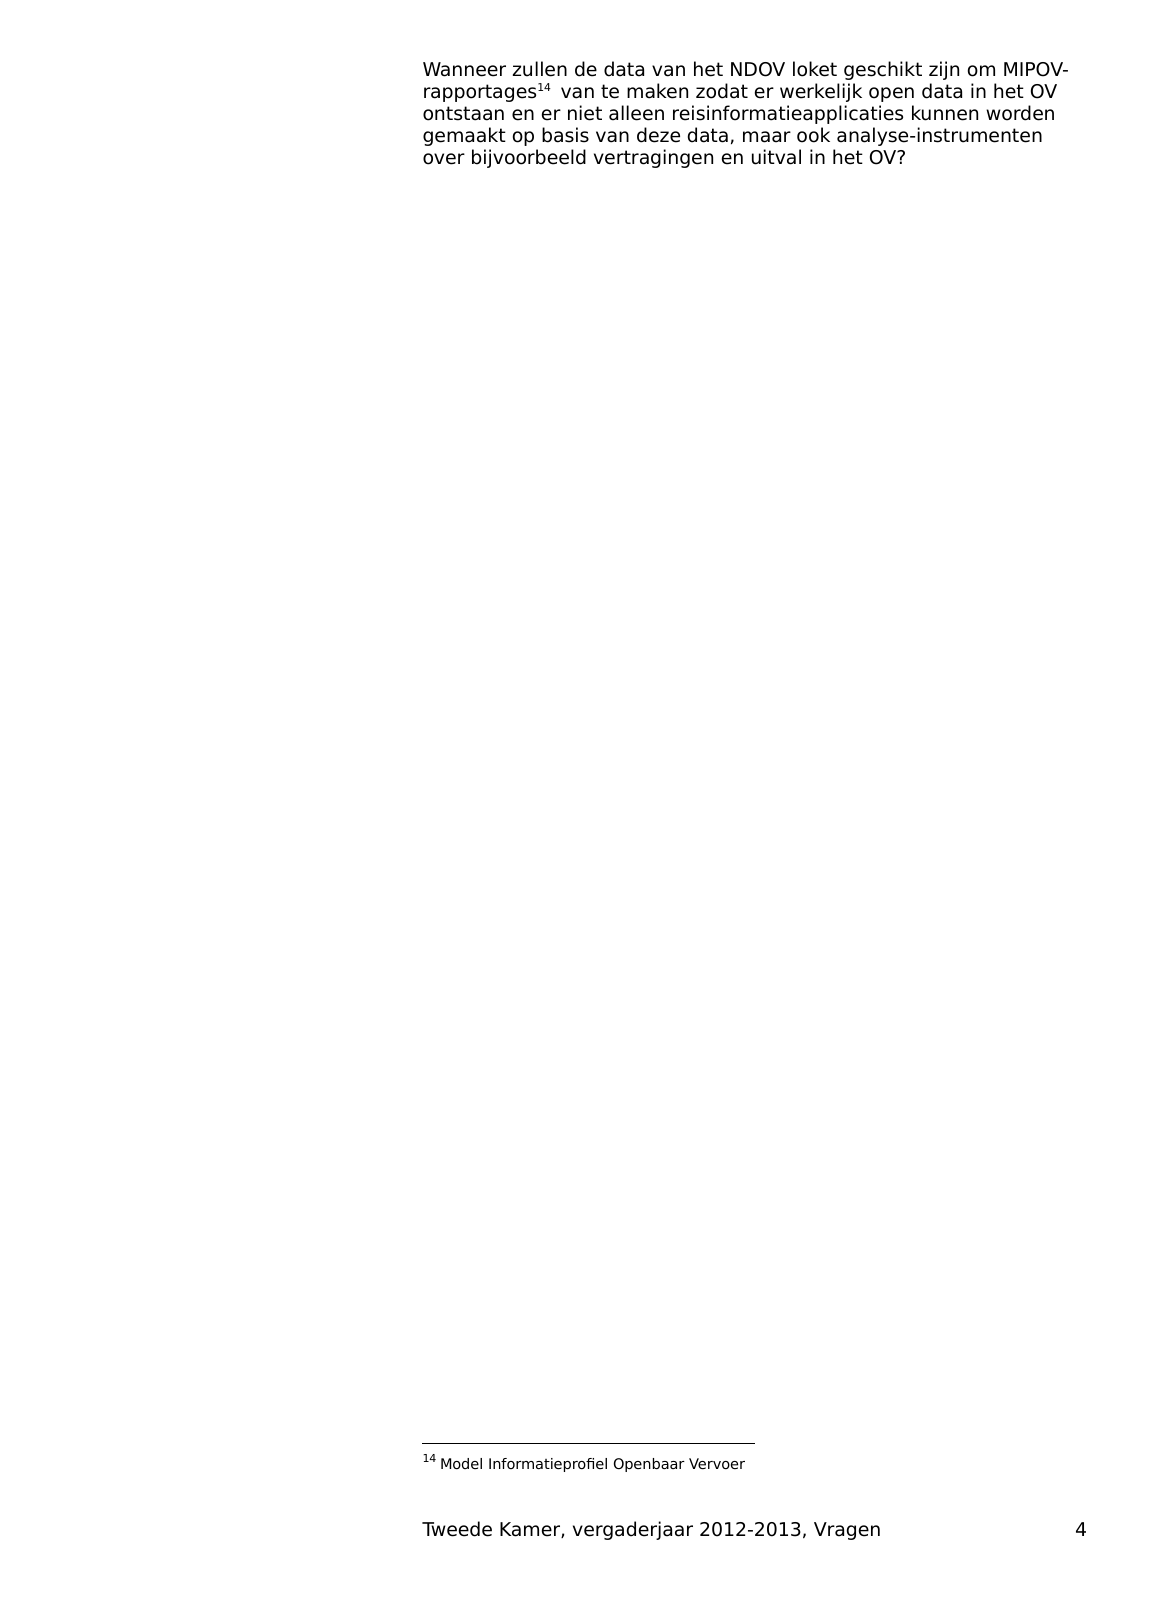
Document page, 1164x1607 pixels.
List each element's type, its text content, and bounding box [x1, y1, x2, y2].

text Wanneer zullen de data van het NDOV loket geschikt zijn om MIPOV-rapportages van te maken zodat er werkelijk open data in het OV ontstaan en er niet alleen reisinformatieapplicaties kunnen worden gemaakt op basis van deze data, maar ook analyse-instrumenten over bijvoorbeeld vertragingen en uitval in het OV? [422, 59, 1087, 169]
text Model Informatieprofiel Openbaar Vervoer [422, 1452, 1087, 1474]
